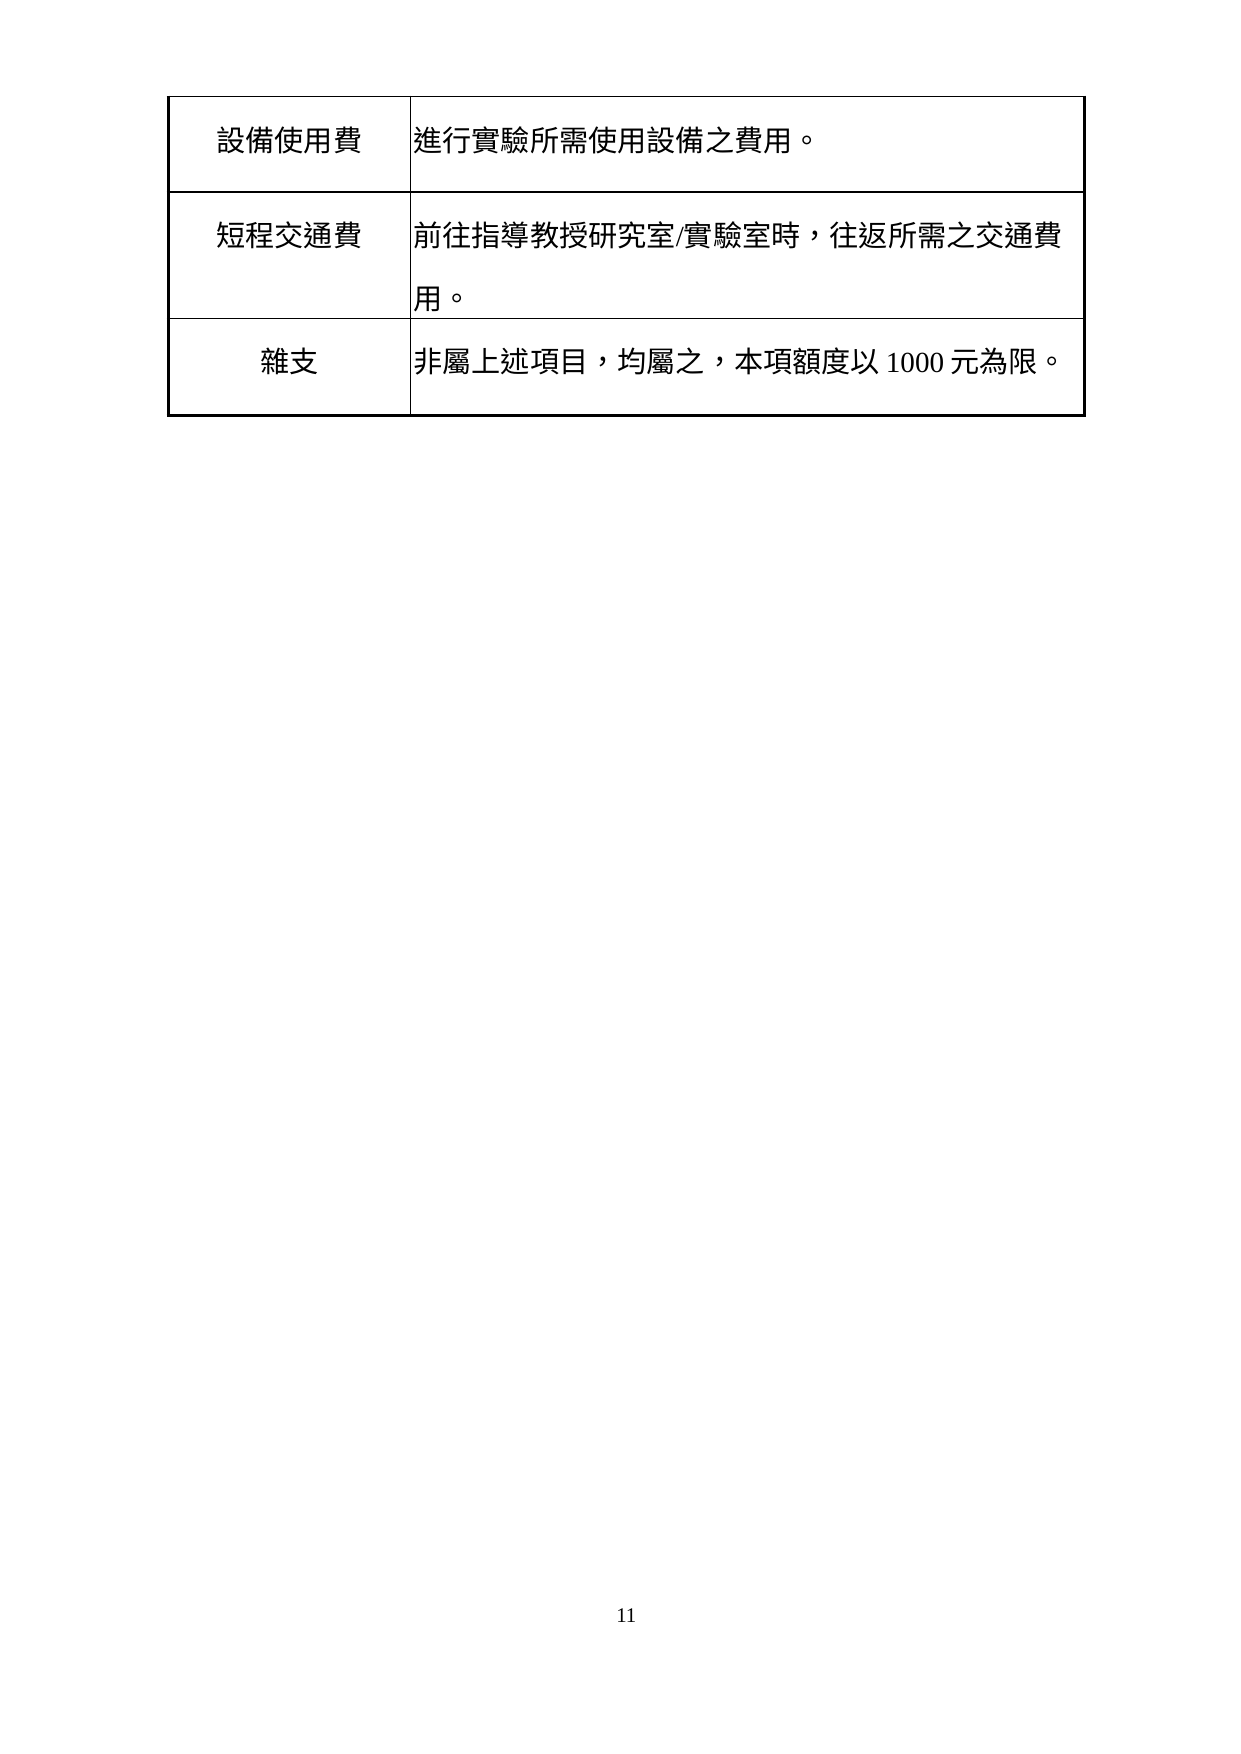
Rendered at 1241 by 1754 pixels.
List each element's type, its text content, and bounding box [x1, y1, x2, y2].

table_cell 設備使用費 [170, 97, 410, 191]
table_cell 非屬上述項目，均屬之，本項額度以1000元為限。 [411, 319, 1083, 413]
table_cell 前往指導教授研究室/實驗室時，往返所需之交通費用。 [411, 193, 1083, 317]
table_cell 短程交通費 [170, 193, 410, 317]
table_cell 進行實驗所需使用設備之費用。 [411, 97, 1083, 191]
table_cell 雜支 [170, 319, 410, 413]
